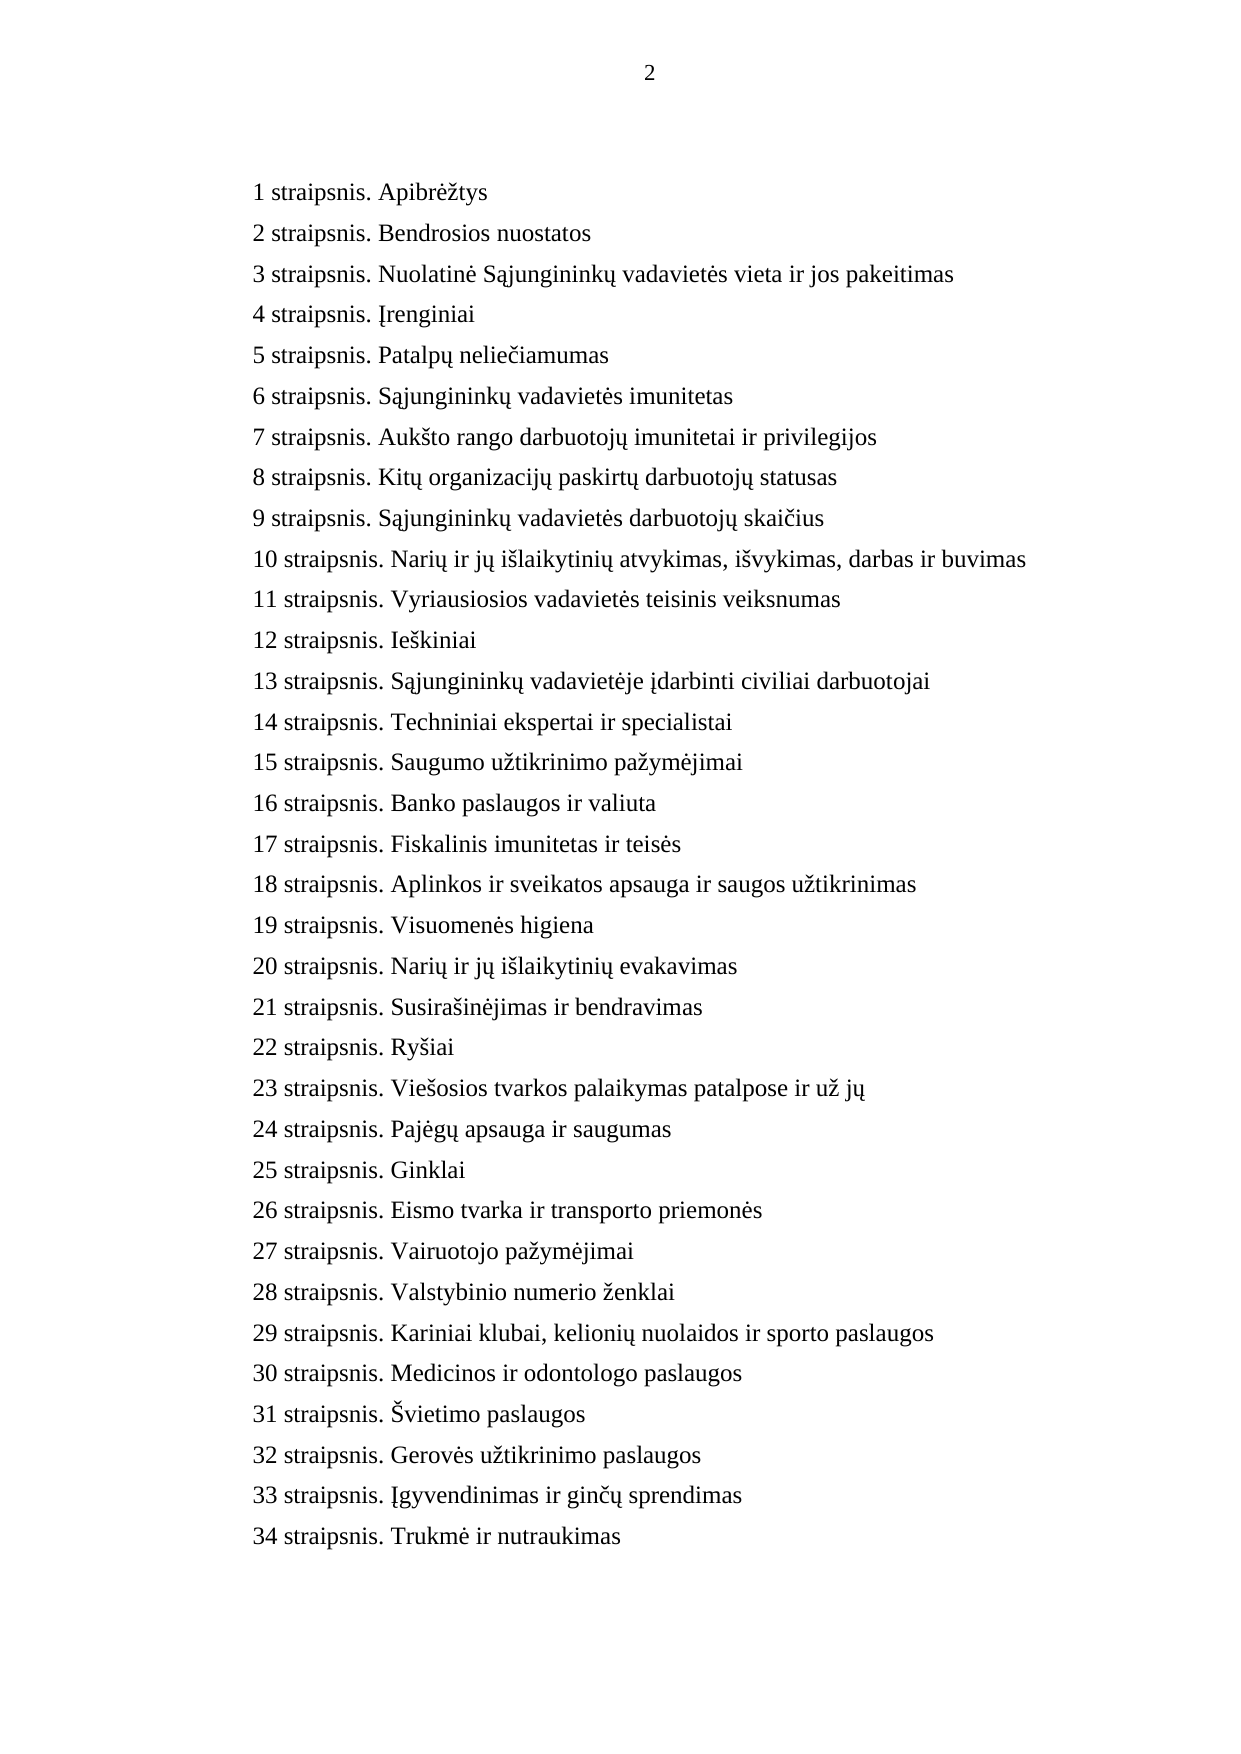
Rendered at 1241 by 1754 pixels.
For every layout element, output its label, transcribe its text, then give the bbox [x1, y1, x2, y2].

text 26 straipsnis. Eismo tvarka ir transporto priemonės [252, 1195, 1122, 1224]
text 34 straipsnis. Trukmė ir nutraukimas [252, 1521, 1122, 1550]
text 25 straipsnis. Ginklai [252, 1155, 1122, 1183]
text 7 straipsnis. Aukšto rango darbuotojų imunitetai ir privilegijos [252, 422, 1122, 450]
text 16 straipsnis. Banko paslaugos ir valiuta [252, 788, 1122, 817]
text 8 straipsnis. Kitų organizacijų paskirtų darbuotojų statusas [252, 462, 1122, 491]
text 22 straipsnis. Ryšiai [252, 1032, 1122, 1061]
text 2 straipsnis. Bendrosios nuostatos [252, 218, 1122, 247]
text 28 straipsnis. Valstybinio numerio ženklai [252, 1277, 1122, 1306]
text 18 straipsnis. Aplinkos ir sveikatos apsauga ir saugos užtikrinimas [252, 869, 1122, 898]
text 14 straipsnis. Techniniai ekspertai ir specialistai [252, 707, 1122, 735]
text 11 straipsnis. Vyriausiosios vadavietės teisinis veiksnumas [252, 584, 1122, 613]
text 29 straipsnis. Kariniai klubai, kelionių nuolaidos ir sporto paslaugos [252, 1318, 1122, 1346]
text 10 straipsnis. Narių ir jų išlaikytinių atvykimas, išvykimas, darbas ir buvimas [252, 544, 1122, 572]
text 9 straipsnis. Sąjungininkų vadavietės darbuotojų skaičius [252, 503, 1122, 532]
text 1 straipsnis. Apibrėžtys [252, 177, 1122, 206]
text 33 straipsnis. Įgyvendinimas ir ginčų sprendimas [252, 1481, 1122, 1509]
text 23 straipsnis. Viešosios tvarkos palaikymas patalpose ir už jų [252, 1073, 1122, 1102]
text 32 straipsnis. Gerovės užtikrinimo paslaugos [252, 1440, 1122, 1468]
text 17 straipsnis. Fiskalinis imunitetas ir teisės [252, 829, 1122, 858]
text 27 straipsnis. Vairuotojo pažymėjimai [252, 1236, 1122, 1265]
text 30 straipsnis. Medicinos ir odontologo paslaugos [252, 1358, 1122, 1387]
text 5 straipsnis. Patalpų neliečiamumas [252, 340, 1122, 369]
text 3 straipsnis. Nuolatinė Sąjungininkų vadavietės vieta ir jos pakeitimas [252, 259, 1150, 287]
text 20 straipsnis. Narių ir jų išlaikytinių evakavimas [252, 951, 1122, 980]
text 6 straipsnis. Sąjungininkų vadavietės imunitetas [252, 381, 1122, 409]
text 13 straipsnis. Sąjungininkų vadavietėje įdarbinti civiliai darbuotojai [252, 666, 1122, 695]
text 21 straipsnis. Susirašinėjimas ir bendravimas [252, 992, 1122, 1021]
text 24 straipsnis. Pajėgų apsauga ir saugumas [252, 1114, 1122, 1143]
text 12 straipsnis. Ieškiniai [252, 625, 1122, 654]
text 31 straipsnis. Švietimo paslaugos [252, 1399, 1122, 1428]
text 4 straipsnis. Įrenginiai [252, 299, 1122, 328]
text 15 straipsnis. Saugumo užtikrinimo pažymėjimai [252, 747, 1122, 776]
text 19 straipsnis. Visuomenės higiena [252, 910, 1122, 939]
